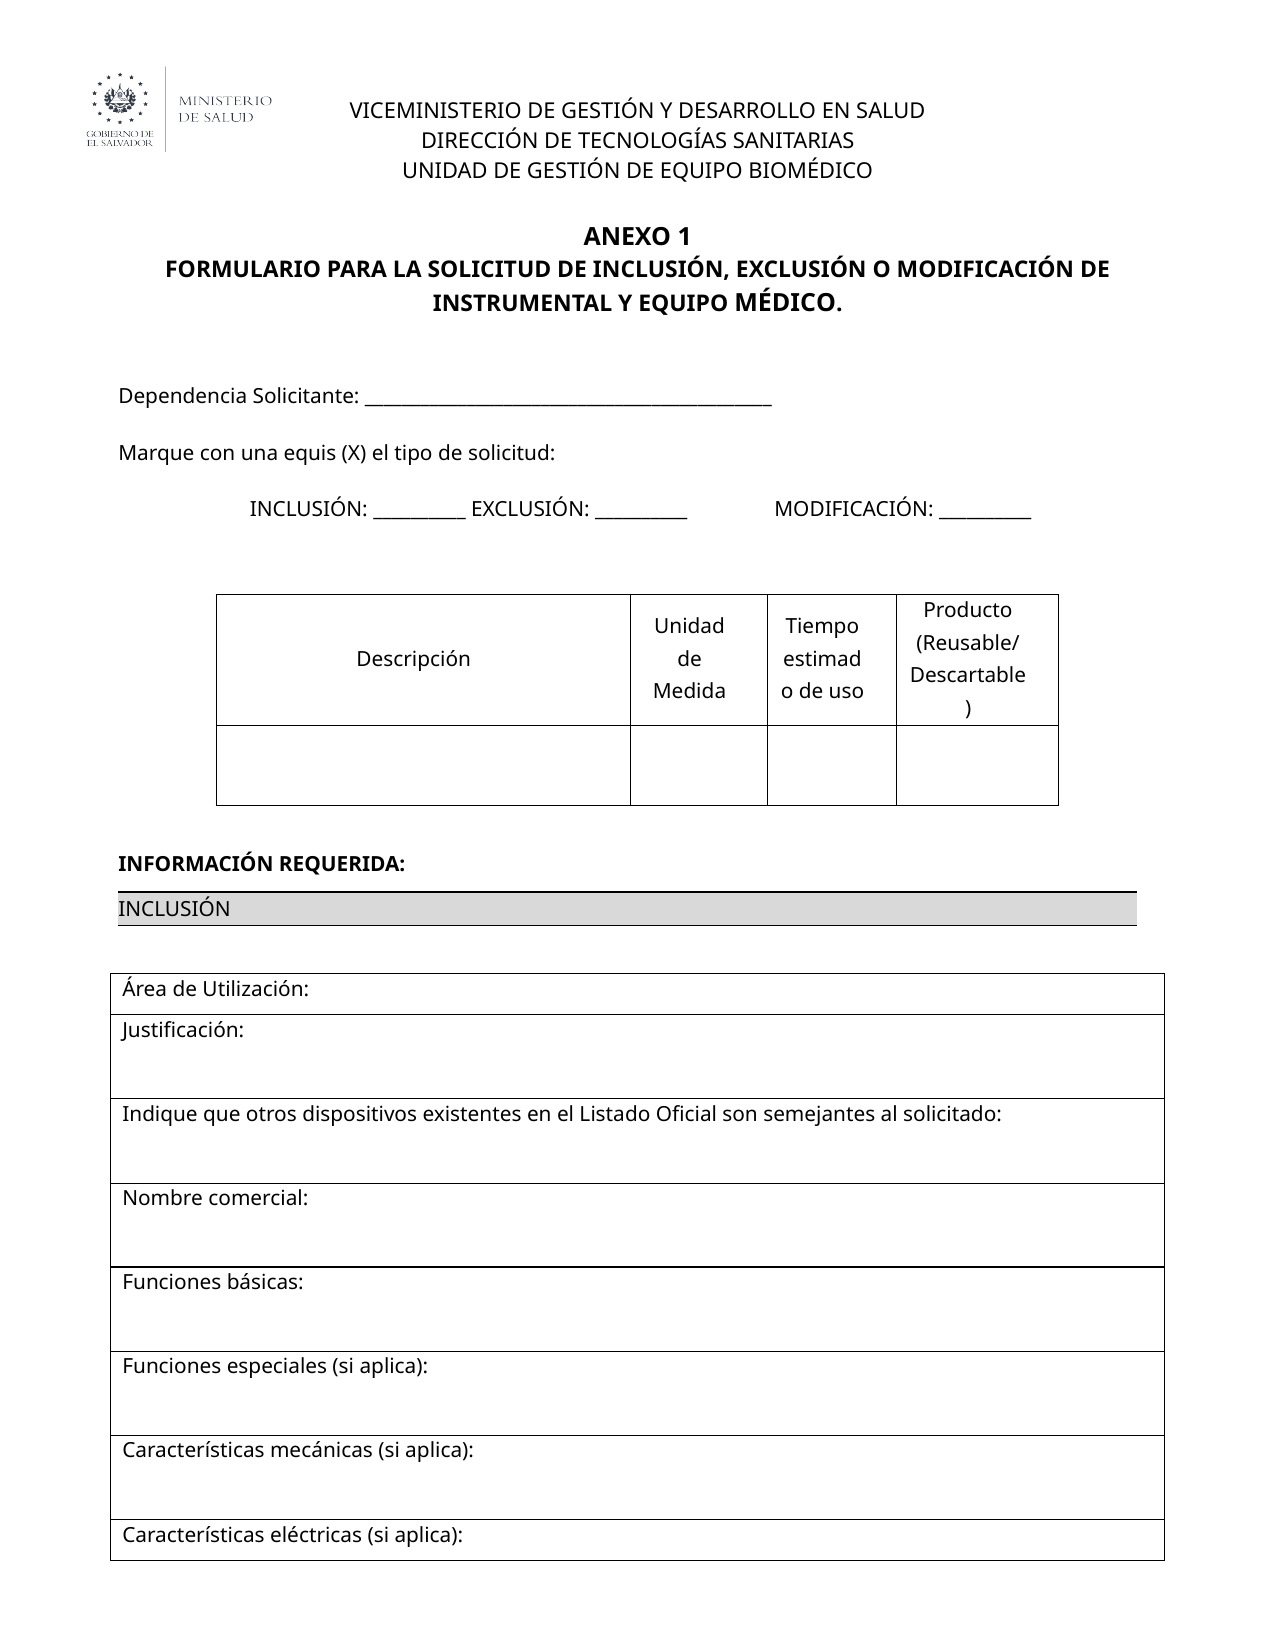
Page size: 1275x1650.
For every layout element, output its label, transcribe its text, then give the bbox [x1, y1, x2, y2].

table_cell Funciones especiales (si aplica): [111, 1352, 1164, 1434]
table_header Descripción [217, 595, 630, 725]
table_header Tiempo estimado de uso [768, 595, 896, 725]
table_cell [897, 726, 1058, 805]
table_cell [768, 726, 896, 805]
text Marque con una equis (X) el tipo de solicitud: [118, 438, 1137, 466]
table_cell Características eléctricas (si aplica): [111, 1520, 1164, 1560]
text ANEXO 1 [118, 219, 1157, 253]
text Dependencia Solicitante: ____________________________________________ [118, 381, 1137, 409]
table_header Producto (Reusable/ Descartable) [897, 595, 1058, 725]
table_cell Justificación: [111, 1015, 1164, 1098]
text INCLUSIÓN: __________ EXCLUSIÓN: __________ MODIFICACIÓN: __________ [118, 494, 1163, 523]
text INCLUSIÓN [118, 893, 1137, 925]
table_header Área de Utilización: [111, 974, 1164, 1014]
table_cell [217, 726, 630, 805]
table_header Unidad de Medida [631, 595, 767, 725]
table_cell Nombre comercial: [111, 1184, 1164, 1266]
table_cell Características mecánicas (si aplica): [111, 1436, 1164, 1519]
table_cell Funciones básicas: [111, 1268, 1164, 1351]
table_cell [631, 726, 767, 805]
text INFORMACIÓN REQUERIDA: [118, 849, 1137, 877]
picture [82, 66, 275, 152]
table_cell Indique que otros dispositivos existentes en el Listado Oficial son semejantes al solicitado: [111, 1099, 1164, 1182]
text FORMULARIO PARA LA SOLICITUD DE INCLUSIÓN, EXCLUSIÓN O MODIFICACIÓN DE INSTRUMENTAL Y EQUIPO MÉDICO. [118, 253, 1157, 318]
